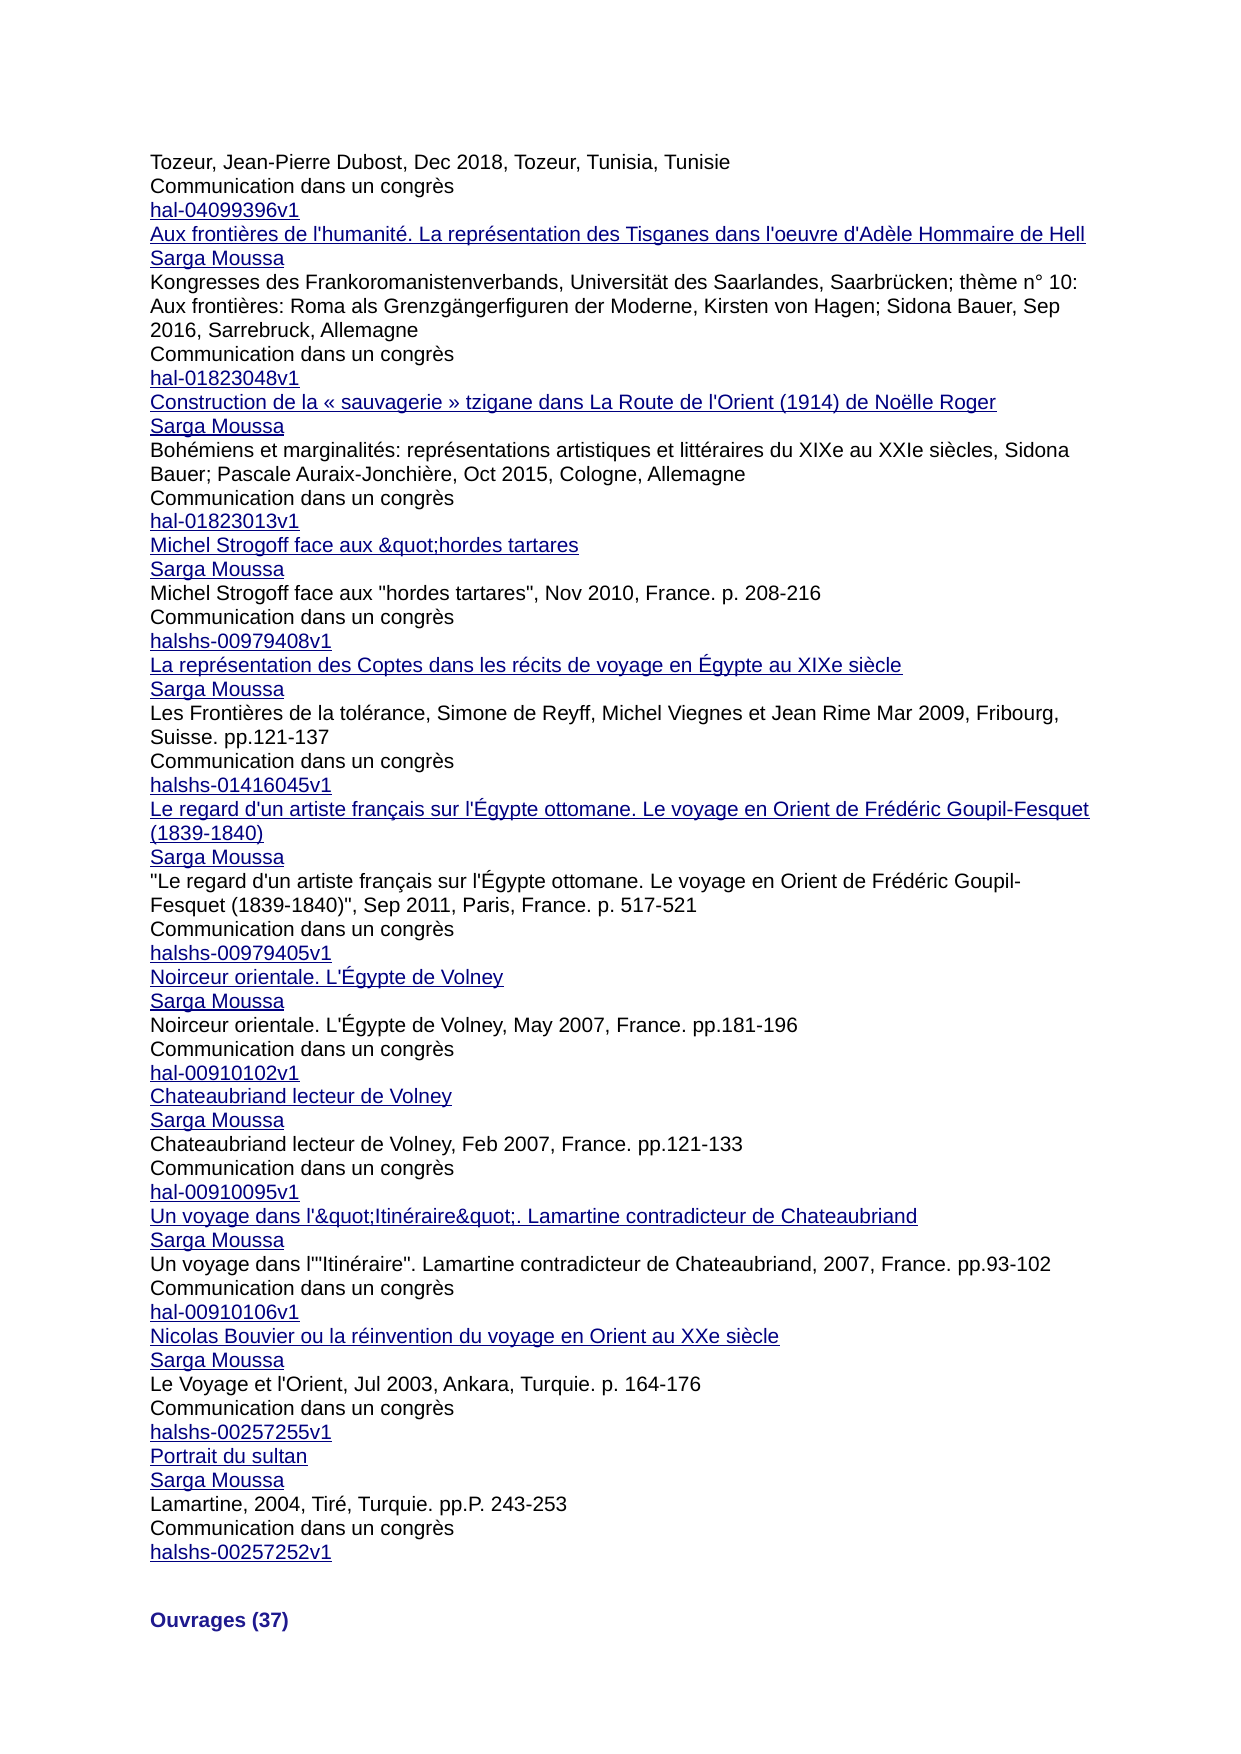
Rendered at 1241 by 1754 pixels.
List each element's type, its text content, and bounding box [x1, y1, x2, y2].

table_cell Nicolas Bouvier ou la réinvention du voyage en Orient au XXe siècle Sarga Moussa Le Voyage et l'Orient, Jul 2003, Ankara, Turquie. p. 164-176 Communication dans un congrès halshs-00257255v1 [150, 1324, 1090, 1444]
table_cell Aux frontières de l'humanité. La représentation des Tisganes dans l'oeuvre d'Adèle Hommaire de Hell Sarga Moussa Kongresses des Frankoromanistenverbands, Universität des Saarlandes, Saarbrücken; thème n° 10: Aux frontières: Roma als Grenzgängerfiguren der Moderne, Kirsten von Hagen; Sidona Bauer, Sep 2016, Sarrebruck, Allemagne Communication dans un congrès hal-01823048v1 [150, 222, 1090, 389]
table_cell Le regard d'un artiste français sur l'Égypte ottomane. Le voyage en Orient de Frédéric Goupil-Fesquet [150, 797, 1090, 818]
table_cell Construction de la « sauvagerie » tzigane dans La Route de l'Orient (1914) de Noëlle Roger Sarga Moussa Bohémiens et marginalités: représentations artistiques et littéraires du XIXe au XXIe siècles, Sidona Bauer; Pascale Auraix-Jonchière, Oct 2015, Cologne, Allemagne Communication dans un congrès hal-01823013v1 [150, 390, 1090, 533]
table_cell Noirceur orientale. L'Égypte de Volney Sarga Moussa Noirceur orientale. L'Égypte de Volney, May 2007, France. pp.181-196 Communication dans un congrès hal-00910102v1 [150, 965, 1090, 1084]
table_cell Tozeur, Jean-Pierre Dubost, Dec 2018, Tozeur, Tunisia, Tunisie Communication dans un congrès hal-04099396v1 [150, 150, 1090, 222]
table_cell Chateaubriand lecteur de Volney Sarga Moussa Chateaubriand lecteur de Volney, Feb 2007, France. pp.121-133 Communication dans un congrès hal-00910095v1 [150, 1084, 1090, 1204]
table_cell (1839-1840) Sarga Moussa "Le regard d'un artiste français sur l'Égypte ottomane. Le voyage en Orient de Frédéric Goupil-Fesquet (1839-1840)", Sep 2011, Paris, France. p. 517-521 Communication dans un congrès halshs-00979405v1 [150, 819, 1090, 964]
table_cell La représentation des Coptes dans les récits de voyage en Égypte au XIXe siècle Sarga Moussa Les Frontières de la tolérance, Simone de Reyff, Michel Viegnes et Jean Rime Mar 2009, Fribourg, Suisse. pp.121-137 Communication dans un congrès halshs-01416045v1 [150, 653, 1090, 797]
table_cell Un voyage dans l'&quot;Itinéraire&quot;. Lamartine contradicteur de Chateaubriand Sarga Moussa Un voyage dans l'"Itinéraire". Lamartine contradicteur de Chateaubriand, 2007, France. pp.93-102 Communication dans un congrès hal-00910106v1 [150, 1204, 1090, 1324]
table_cell Michel Strogoff face aux &quot;hordes tartares Sarga Moussa Michel Strogoff face aux "hordes tartares", Nov 2010, France. p. 208-216 Communication dans un congrès halshs-00979408v1 [150, 533, 1090, 653]
subtitle Ouvrages (37) [150, 1608, 1090, 1632]
table_cell Portrait du sultan Sarga Moussa Lamartine, 2004, Tiré, Turquie. pp.P. 243-253 Communication dans un congrès halshs-00257252v1 [150, 1444, 1090, 1563]
